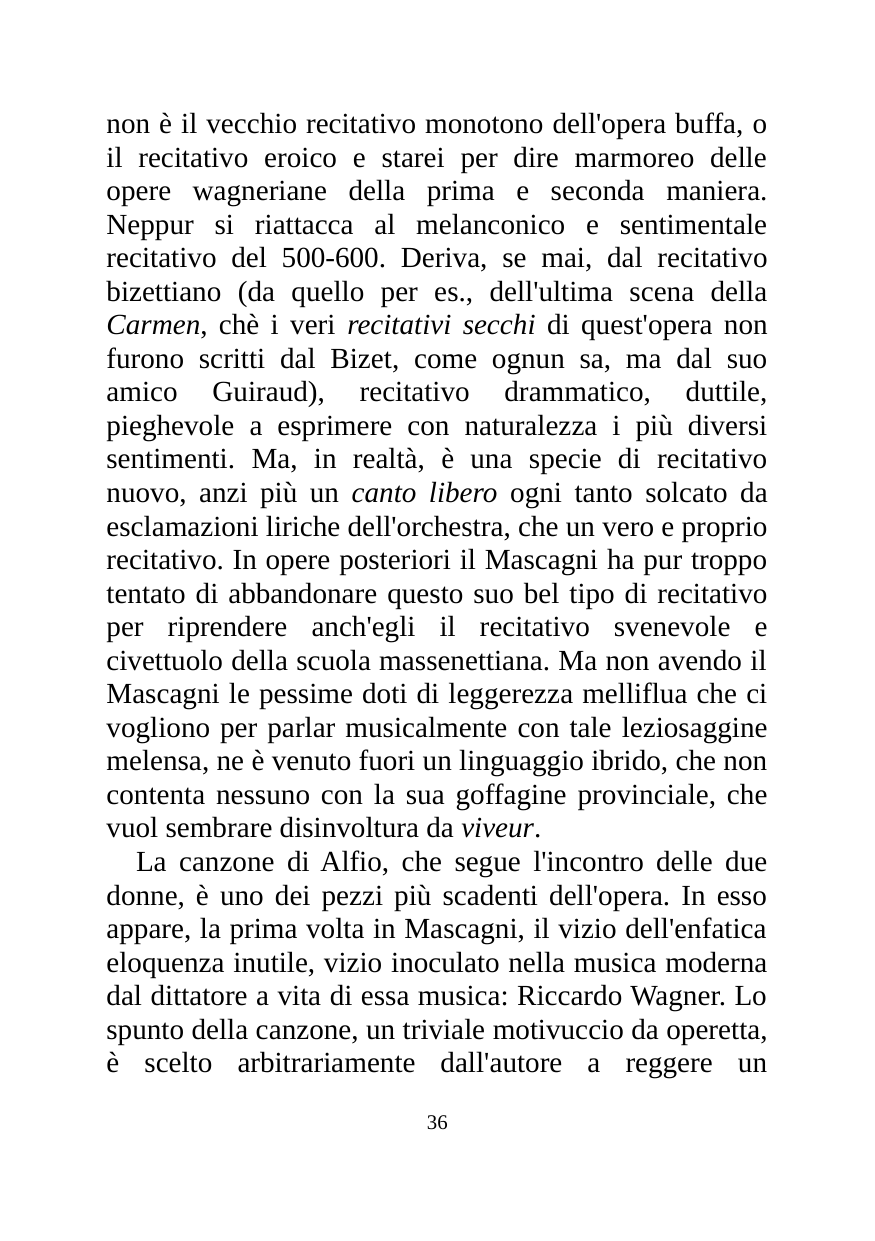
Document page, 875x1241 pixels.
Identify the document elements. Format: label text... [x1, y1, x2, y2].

text non è il vecchio recitativo monotono dell'opera buffa, o il recitativo eroico e starei per dire marmoreo delle opere wagneriane della prima e seconda maniera. Neppur si riattacca al melanconico e sentimentale recitativo del 500-600. Deriva, se mai, dal recitativo bizettiano (da quello per es., dell'ultima scena della Carmen, chè i veri recitativi secchi di quest'opera non furono scritti dal Bizet, come ognun sa, ma dal suo amico Guiraud), recitativo drammatico, duttile, pieghevole a esprimere con naturalezza i più diversi sentimenti. Ma, in realtà, è una specie di recitativo nuovo, anzi più un canto libero ogni tanto solcato da esclamazioni liriche dell'orchestra, che un vero e proprio recitativo. In opere posteriori il Mascagni ha pur troppo tentato di abbandonare questo suo bel tipo di recitativo per riprendere anch'egli il recitativo svenevole e civettuolo della scuola massenettiana. Ma non avendo il Mascagni le pessime doti di leggerezza melliflua che ci vogliono per parlar musicalmente con tale leziosaggine melensa, ne è venuto fuori un linguaggio ibrido, che non contenta nessuno con la sua goffagine provinciale, che vuol sembrare disinvoltura da viveur. [106, 106, 768, 844]
text La canzone di Alfio, che segue l'incontro delle due donne, è uno dei pezzi più scadenti dell'opera. In esso appare, la prima volta in Mascagni, il vizio dell'enfatica eloquenza inutile, vizio inoculato nella musica moderna dal dittatore a vita di essa musica: Riccardo Wagner. Lo spunto della canzone, un triviale motivuccio da operetta, è scelto arbitrariamente dall'autore a reggere un [106, 844, 768, 1079]
